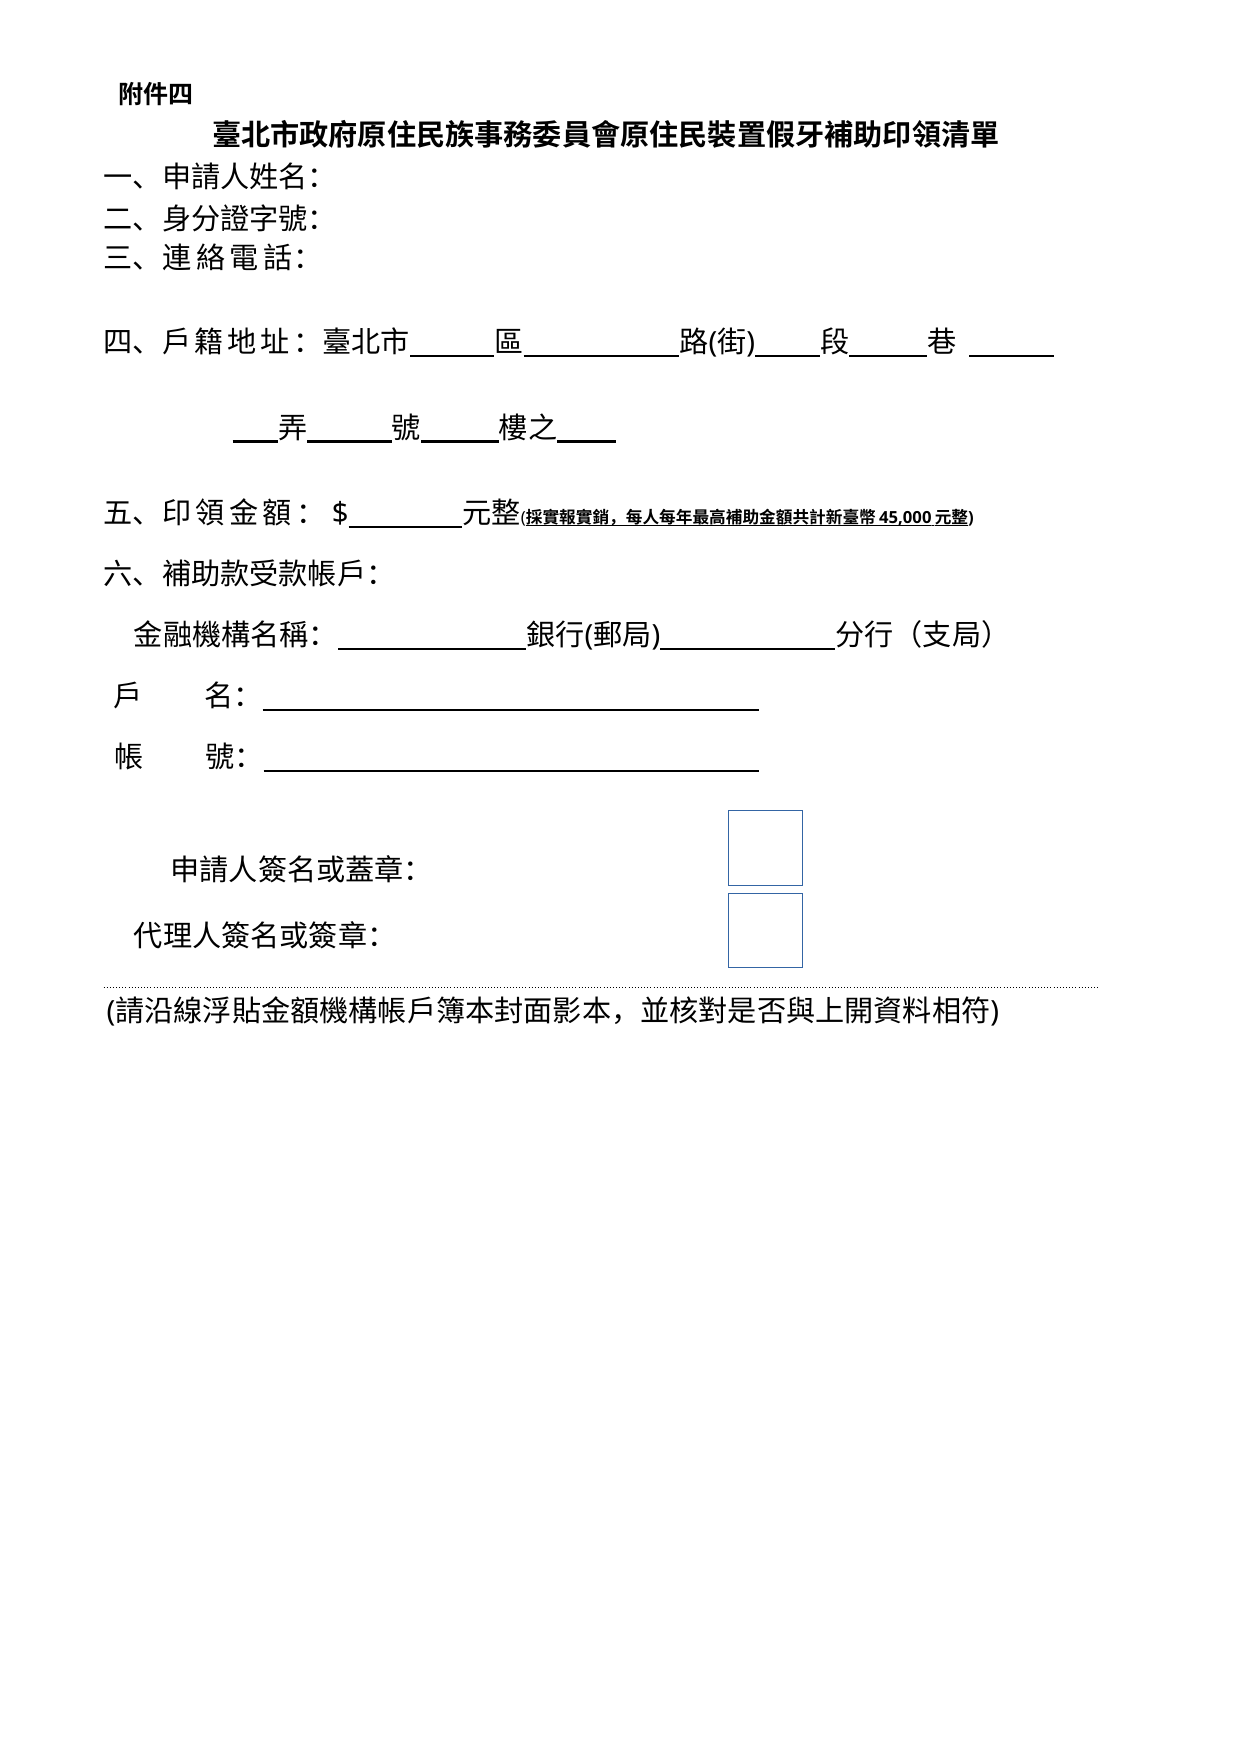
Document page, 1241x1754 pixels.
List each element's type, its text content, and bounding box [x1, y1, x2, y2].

table_header [875, 853, 1209, 887]
text 三、連絡電話： [103, 238, 1093, 276]
text 四、戶籍地址：臺北市 區 路(街) 段 巷 [103, 294, 1093, 361]
text 六、補助款受款帳戶： [103, 551, 1093, 593]
text 代理人簽名或簽章： [103, 920, 728, 953]
table_header (請沿線浮貼金額機構帳戶簿本封面影本，並核對是否與上開資料相符) [104, 987, 1098, 1030]
text 一、申請人姓名： [103, 153, 1093, 196]
text 臺北市政府原住民族事務委員會原住民裝置假牙補助印領清單 [118, 111, 1093, 153]
text 金融機構名稱： 銀行(郵局) 分行（支局） [103, 612, 1093, 654]
text 二、身分證字號： [103, 196, 1093, 238]
text 附件四 [118, 75, 1093, 111]
text [803, 920, 1093, 953]
text 五、印領金額： $ 元整(採實報實銷，每人每年最高補助金額共計新臺幣45,000元整) [103, 465, 1093, 532]
table_header 申請人簽名或蓋章： [159, 853, 499, 887]
table_header [1209, 853, 1240, 887]
table_header [499, 853, 875, 887]
text 帳號： [103, 734, 1093, 776]
text 戶名： [103, 673, 1093, 715]
text 弄 號 樓之 [103, 380, 1093, 446]
